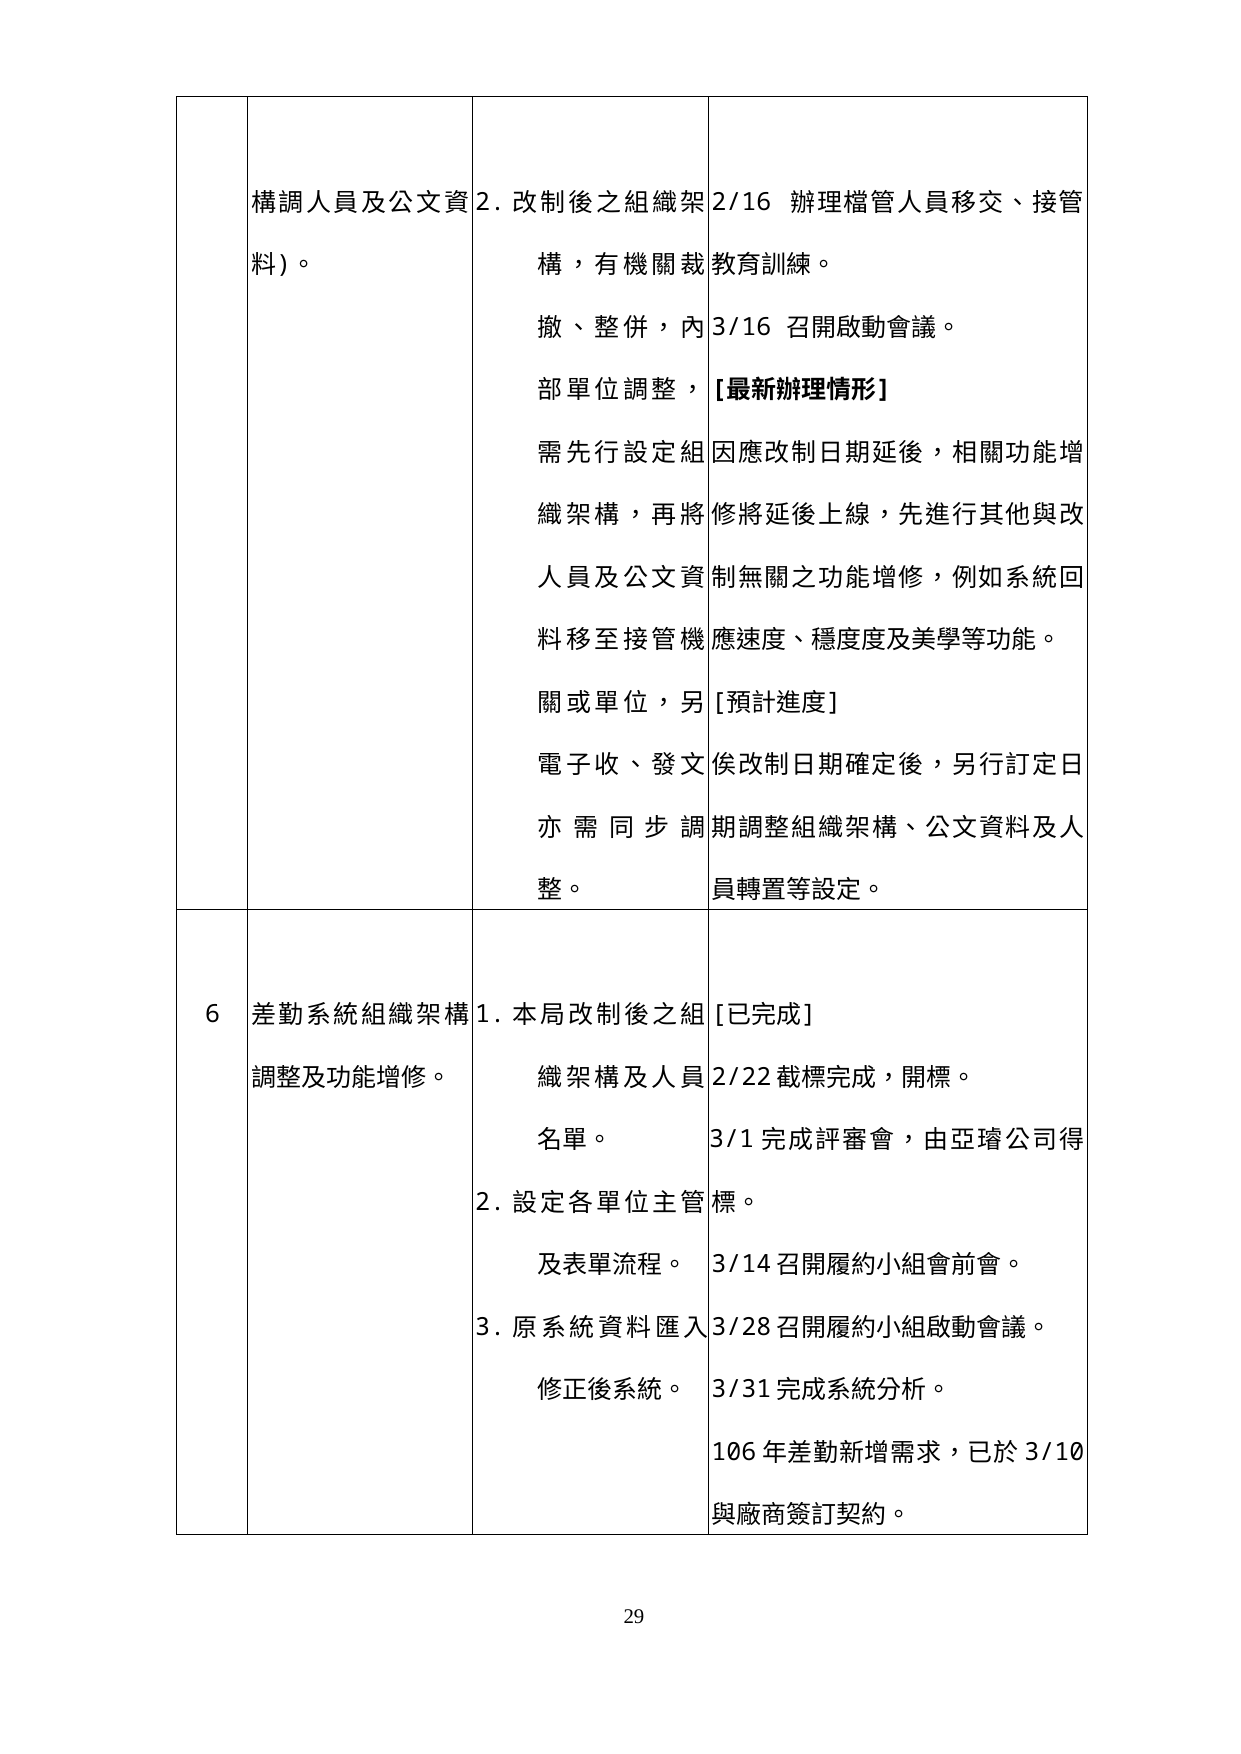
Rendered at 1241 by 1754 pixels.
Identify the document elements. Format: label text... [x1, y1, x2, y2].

table_cell [177, 97, 247, 909]
table_cell 本局改制後之組織架構及資料調整。 改制後之組織架構，有機關裁撤、整併，內部單位調整，需先行設定組織架構，再將人員及公文資料移至接管機關或單位，另電子收、發文亦需同步調整。 [473, 97, 708, 909]
table_cell 6 [177, 910, 247, 1534]
table_cell 差勤系統組織架構調整及功能增修。 [248, 910, 472, 1534]
table_cell 構調人員及公文資料)。 [248, 97, 472, 909]
table_cell 2/16 辦理檔管人員移交、接管教育訓練。 3/16 召開啟動會議。 [最新辦理情形] 因應改制日期延後，相關功能增修將延後上線，先進行其他與改制無關之功能增修，例如系統回應速度、穩度度及美學等功能。 [預計進度] 俟改制日期確定後，另行訂定日期調整組織架構、公文資料及人員轉置等設定。 [709, 97, 1087, 909]
table_cell [已完成] 2/22截標完成，開標。 3/1完成評審會，由亞璿公司得標。 3/14召開履約小組會前會。 3/28召開履約小組啟動會議。 3/31完成系統分析。 106年差勤新增需求，已於3/10與廠商簽訂契約。 [709, 910, 1087, 1534]
table_cell 本局改制後之組織架構及人員名單。 設定各單位主管及表單流程。 原系統資料匯入修正後系統。 [473, 910, 708, 1534]
